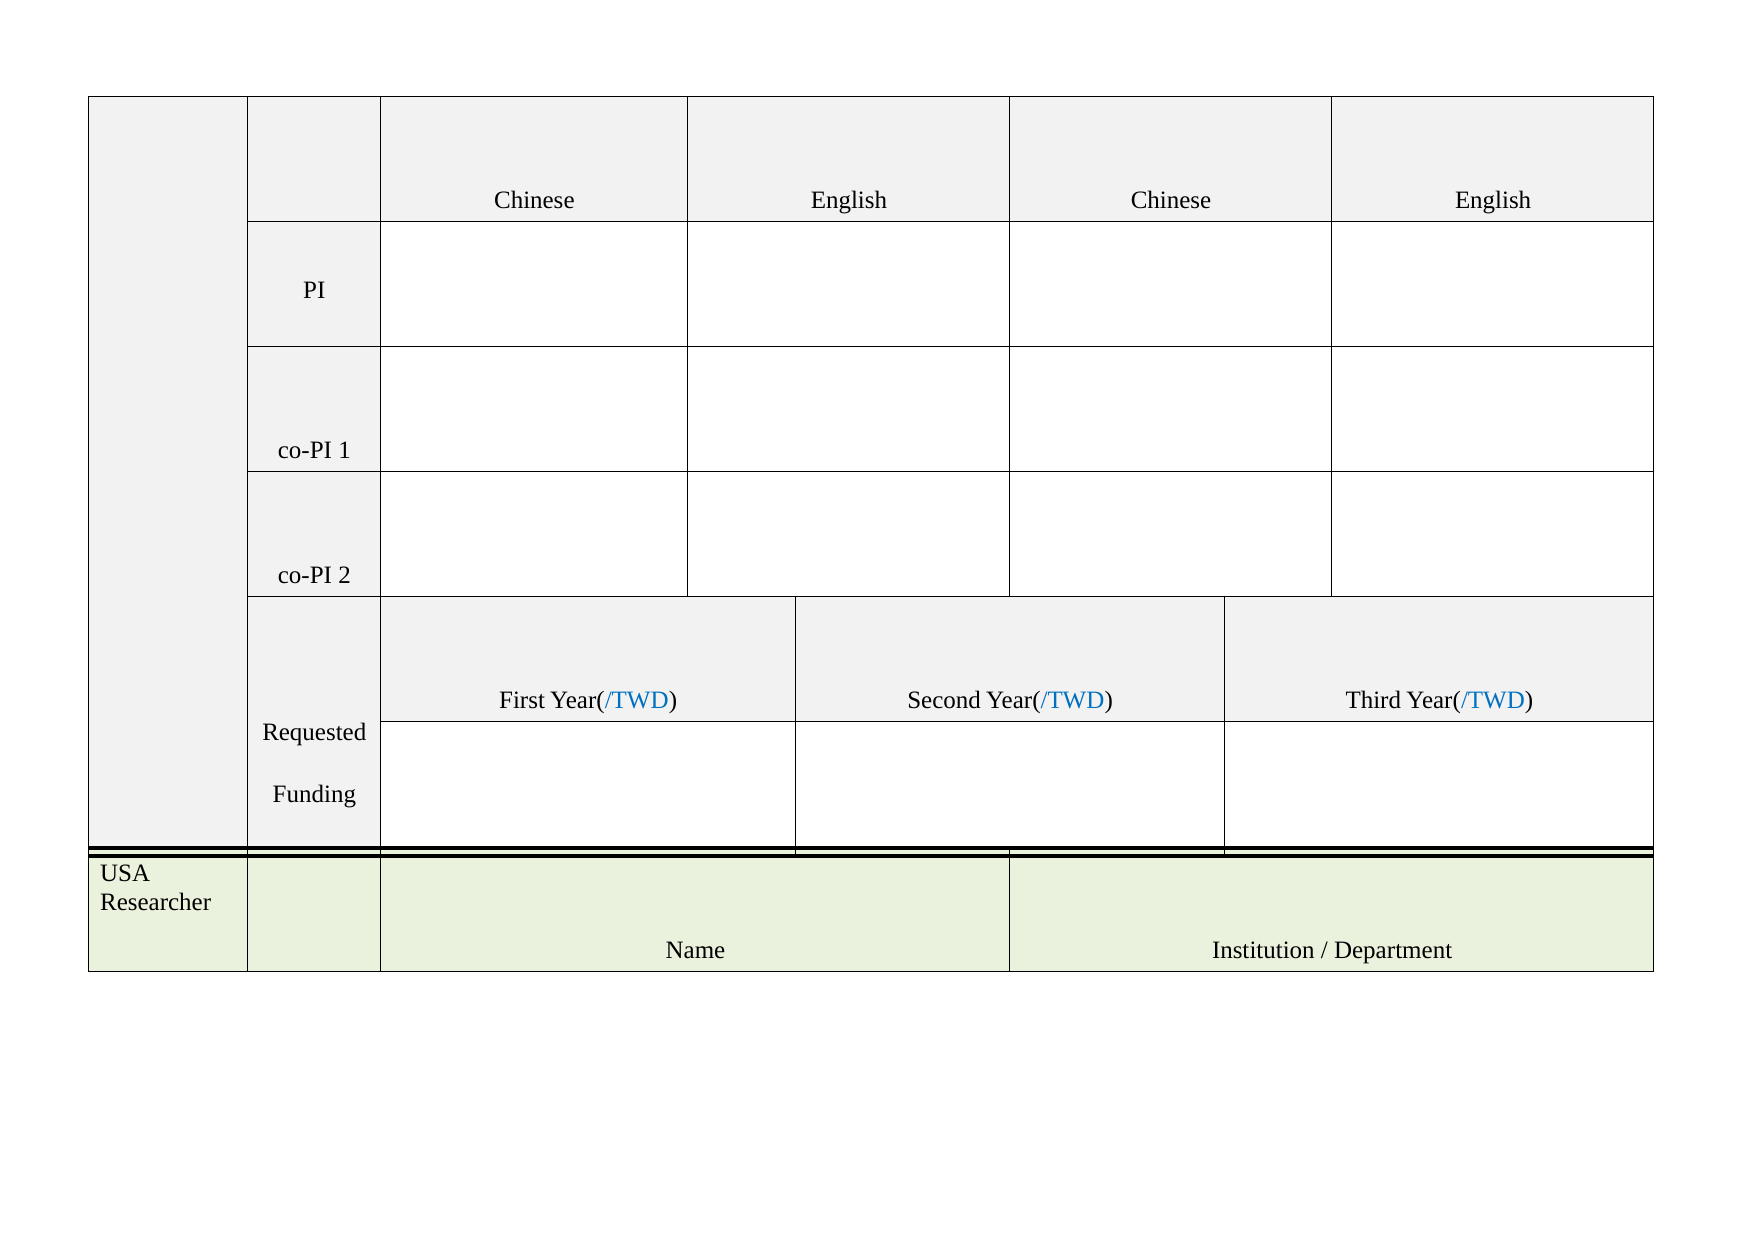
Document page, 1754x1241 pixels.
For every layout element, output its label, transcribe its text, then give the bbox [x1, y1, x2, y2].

table_cell [381, 222, 687, 346]
table_cell [89, 850, 247, 854]
table_cell Name [381, 858, 1009, 971]
table_cell [248, 850, 380, 854]
table_cell Third Year(/TWD) [1225, 597, 1653, 721]
table_cell [1010, 472, 1331, 596]
table_cell [796, 850, 1009, 854]
table_cell English [1332, 97, 1653, 221]
table_cell Institution / Department [1010, 858, 1653, 971]
table_cell [1225, 722, 1653, 846]
table_cell USA Researcher [89, 858, 247, 971]
table_cell Chinese [381, 97, 687, 221]
table_cell [1332, 347, 1653, 471]
table_cell First Year(/TWD) [381, 597, 795, 721]
table_cell Second Year(/TWD) [796, 597, 1224, 721]
table_cell PI [248, 222, 380, 346]
table_cell [796, 722, 1224, 846]
table_cell [688, 472, 1009, 596]
table_cell [381, 722, 795, 846]
table_cell [248, 97, 380, 221]
table_cell co-PI 1 [248, 347, 380, 471]
table_cell [381, 472, 687, 596]
table_cell Requested Funding [248, 597, 380, 846]
table_cell [89, 97, 247, 846]
table_cell [1010, 347, 1331, 471]
table_cell [1010, 222, 1331, 346]
table_cell [1332, 472, 1653, 596]
table_cell [248, 858, 380, 971]
table_cell co-PI 2 [248, 472, 380, 596]
table_cell English [688, 97, 1009, 221]
table_cell [688, 222, 1009, 346]
table_cell [1010, 850, 1224, 854]
table_cell [688, 347, 1009, 471]
table_cell [381, 347, 687, 471]
table_cell [1332, 222, 1653, 346]
table_cell Chinese [1010, 97, 1331, 221]
table_cell [1225, 850, 1653, 854]
table_cell [381, 850, 795, 854]
